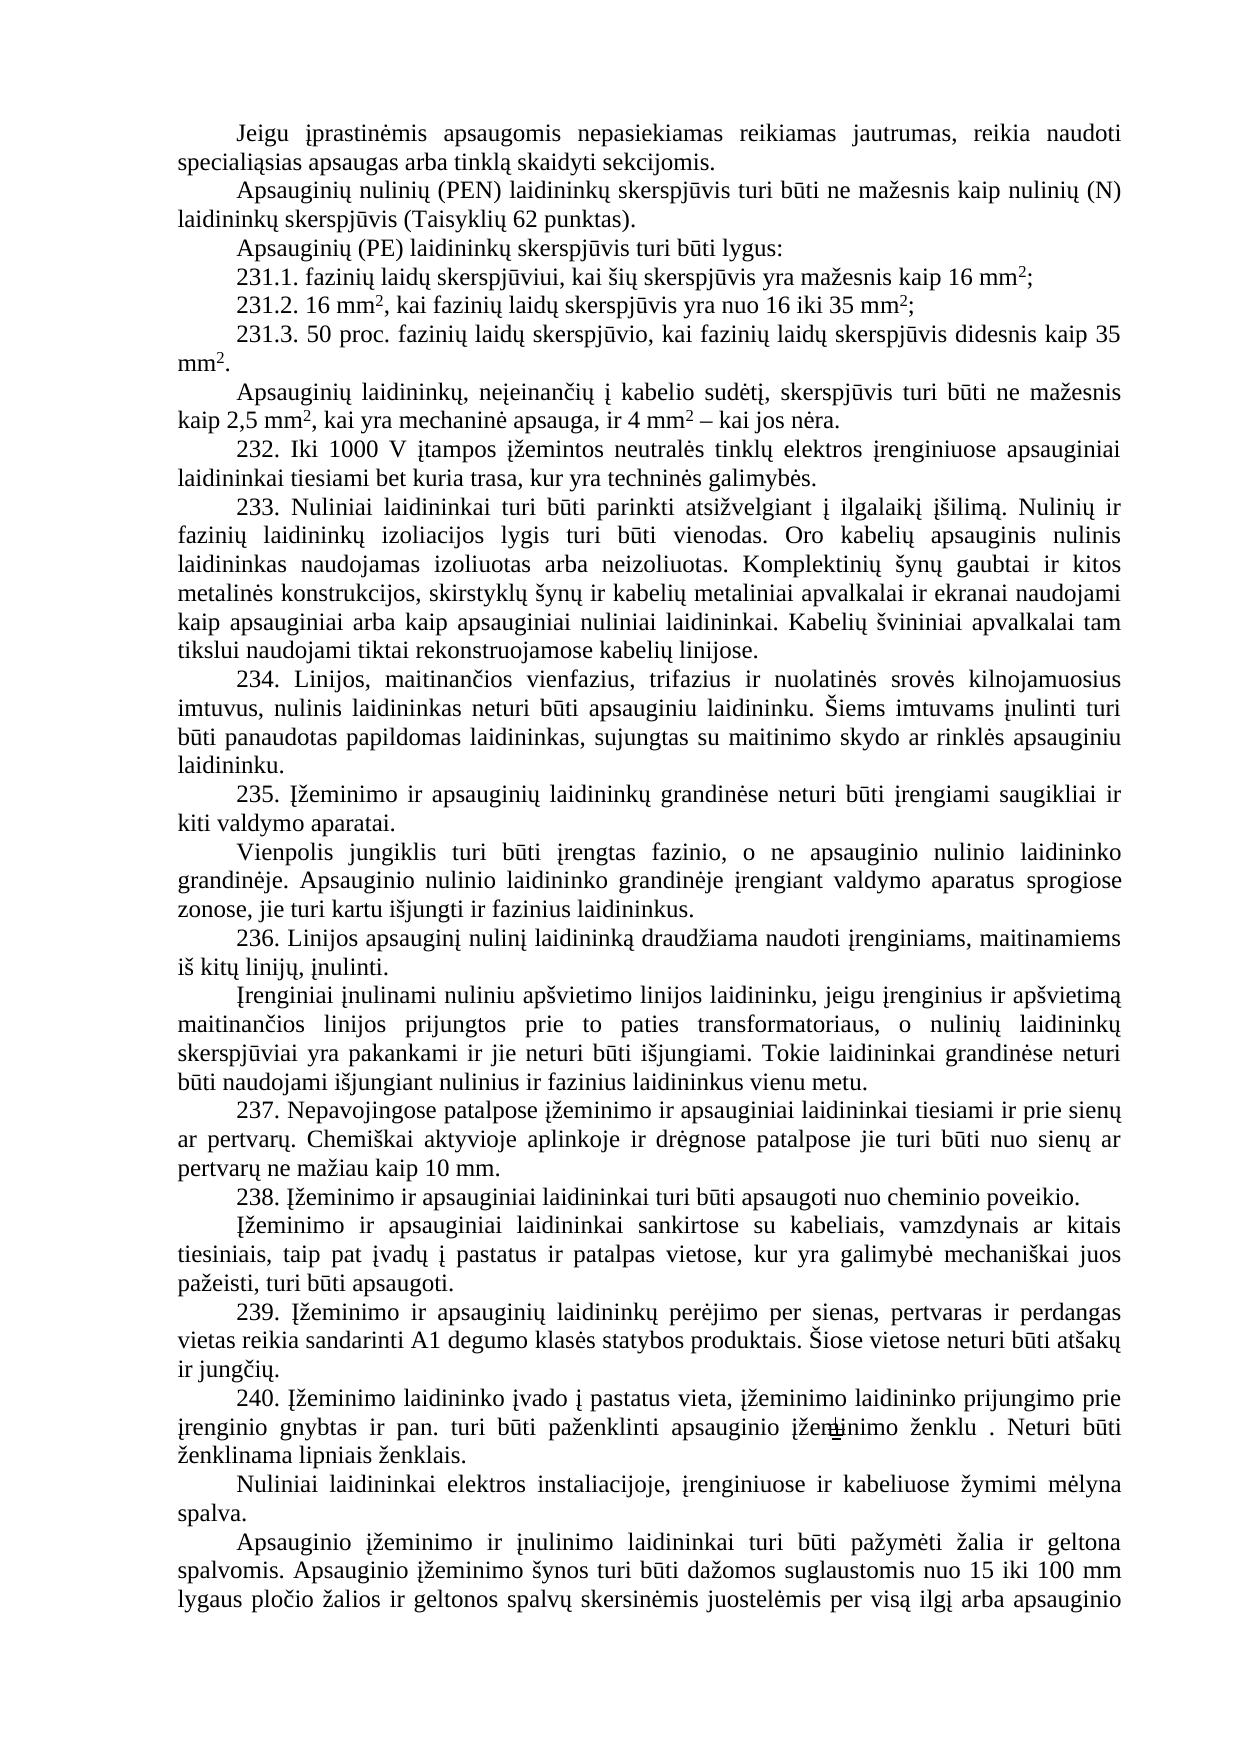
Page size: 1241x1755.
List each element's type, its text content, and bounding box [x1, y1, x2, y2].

text 238. Įžeminimo ir apsauginiai laidininkai turi būti apsaugoti nuo cheminio poveikio. [177, 1182, 1122, 1211]
text 236. Linijos apsauginį nulinį laidininką draudžiama naudoti įrenginiams, maitinamiems iš kitų linijų, įnulinti. [177, 923, 1122, 981]
text Nuliniai laidininkai elektros instaliacijoje, įrenginiuose ir kabeliuose žymimi mėlyna spalva. [177, 1469, 1122, 1527]
text Apsauginio įžeminimo ir įnulinimo laidininkai turi būti pažymėti žalia ir geltona spalvomis. Apsauginio įžeminimo šynos turi būti dažomos suglaustomis nuo 15 iki 100 mm lygaus pločio žalios ir geltonos spalvų skersinėmis juostelėmis per visą ilgį arba apsauginio [177, 1527, 1122, 1613]
text 239. Įžeminimo ir apsauginių laidininkų perėjimo per sienas, pertvaras ir perdangas vietas reikia sandarinti A1 degumo klasės statybos produktais. Šiose vietose neturi būti atšakų ir jungčių. [177, 1297, 1122, 1383]
text 233. Nuliniai laidininkai turi būti parinkti atsižvelgiant į ilgalaikį įšilimą. Nulinių ir fazinių laidininkų izoliacijos lygis turi būti vienodas. Oro kabelių apsauginis nulinis laidininkas naudojamas izoliuotas arba neizoliuotas. Komplektinių šynų gaubtai ir kitos metalinės konstrukcijos, skirstyklų šynų ir kabelių metaliniai apvalkalai ir ekranai naudojami kaip apsauginiai arba kaip apsauginiai nuliniai laidininkai. Kabelių švininiai apvalkalai tam tikslui naudojami tiktai rekonstruojamose kabelių linijose. [177, 492, 1122, 664]
text Vienpolis jungiklis turi būti įrengtas fazinio, o ne apsauginio nulinio laidininko grandinėje. Apsauginio nulinio laidininko grandinėje įrengiant valdymo aparatus sprogiose zonose, jie turi kartu išjungti ir fazinius laidininkus. [177, 837, 1122, 923]
text 234. Linijos, maitinančios vienfazius, trifazius ir nuolatinės srovės kilnojamuosius imtuvus, nulinis laidininkas neturi būti apsauginiu laidininku. Šiems imtuvams įnulinti turi būti panaudotas papildomas laidininkas, sujungtas su maitinimo skydo ar rinklės apsauginiu laidininku. [177, 664, 1122, 779]
text 231.3. 50 proc. fazinių laidų skerspjūvio, kai fazinių laidų skerspjūvis didesnis kaip 35 mm2. [177, 319, 1122, 377]
text 240. Įžeminimo laidininko įvado į pastatus vieta, įžeminimo laidininko prijungimo prie įrenginio gnybtas ir pan. turi būti paženklinti apsauginio įžeminimo ženklu . Neturi būti ženklinama lipniais ženklais. [177, 1383, 1122, 1469]
text Apsauginių nulinių (PEN) laidininkų skerspjūvis turi būti ne mažesnis kaip nulinių (N) laidininkų skerspjūvis (Taisyklių 62 punktas). [177, 176, 1122, 233]
text Apsauginių laidininkų, neįeinančių į kabelio sudėtį, skerspjūvis turi būti ne mažesnis kaip 2,5 mm2, kai yra mechaninė apsauga, ir 4 mm2 – kai jos nėra. [177, 377, 1122, 434]
text 237. Nepavojingose patalpose įžeminimo ir apsauginiai laidininkai tiesiami ir prie sienų ar pertvarų. Chemiškai aktyvioje aplinkoje ir drėgnose patalpose jie turi būti nuo sienų ar pertvarų ne mažiau kaip 10 mm. [177, 1096, 1122, 1182]
text Įrenginiai įnulinami nuliniu apšvietimo linijos laidininku, jeigu įrenginius ir apšvietimą maitinančios linijos prijungtos prie to paties transformatoriaus, o nulinių laidininkų skerspjūviai yra pakankami ir jie neturi būti išjungiami. Tokie laidininkai grandinėse neturi būti naudojami išjungiant nulinius ir fazinius laidininkus vienu metu. [177, 981, 1122, 1096]
text 235. Įžeminimo ir apsauginių laidininkų grandinėse neturi būti įrengiami saugikliai ir kiti valdymo aparatai. [177, 779, 1122, 837]
text 232. Iki 1000 V įtampos įžemintos neutralės tinklų elektros įrenginiuose apsauginiai laidininkai tiesiami bet kuria trasa, kur yra techninės galimybės. [177, 434, 1122, 492]
text 231.1. fazinių laidų skerspjūviui, kai šių skerspjūvis yra mažesnis kaip 16 mm2; [177, 262, 1122, 291]
text 231.2. 16 mm2, kai fazinių laidų skerspjūvis yra nuo 16 iki 35 mm2; [177, 291, 1122, 319]
text Apsauginių (PE) laidininkų skerspjūvis turi būti lygus: [177, 233, 1122, 262]
text Jeigu įprastinėmis apsaugomis nepasiekiamas reikiamas jautrumas, reikia naudoti specialiąsias apsaugas arba tinklą skaidyti sekcijomis. [177, 118, 1122, 176]
text Įžeminimo ir apsauginiai laidininkai sankirtose su kabeliais, vamzdynais ar kitais tiesiniais, taip pat įvadų į pastatus ir patalpas vietose, kur yra galimybė mechaniškai juos pažeisti, turi būti apsaugoti. [177, 1211, 1122, 1297]
